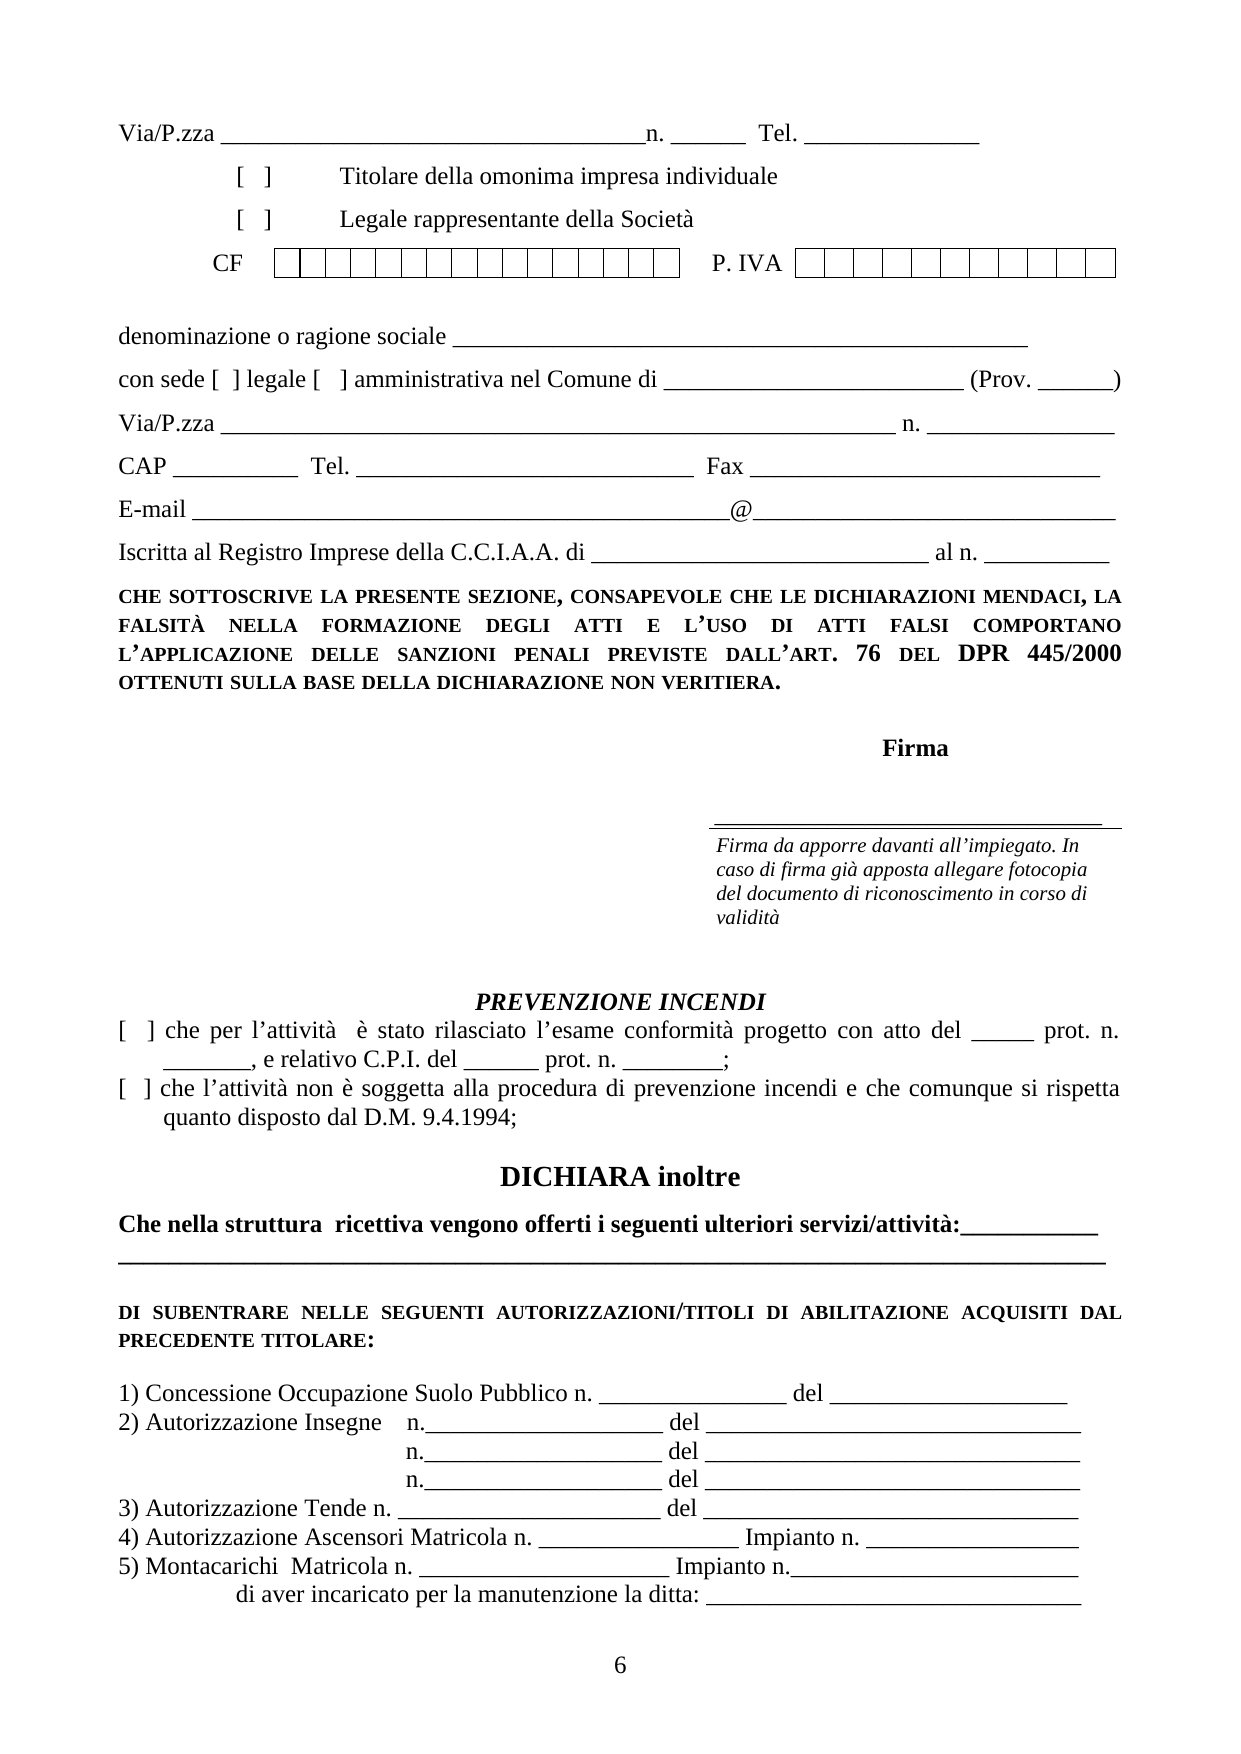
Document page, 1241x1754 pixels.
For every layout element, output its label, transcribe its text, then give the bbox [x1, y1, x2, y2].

subtitle Firma [709, 733, 1122, 761]
text denominazione o ragione sociale ______________________________________________ [118, 321, 1122, 350]
table_header [376, 249, 401, 277]
subtitle Via/P.zza __________________________________n. ______ Tel. ______________ [118, 118, 1122, 147]
table_header [604, 249, 628, 277]
text n.___________________ del ______________________________ [118, 1464, 1122, 1493]
text DICHIARA inoltre [118, 1159, 1122, 1193]
text 3) Autorizzazione Tende n. _____________________ del ______________________________ [118, 1493, 1122, 1522]
subtitle [ ] che per l’attività è stato rilasciato l’esame conformità progetto con atto del _____ prot. n. _______, e relativo C.P.I. del ______ prot. n. ________; [118, 1015, 1122, 1073]
table_header P. IVA [680, 248, 795, 277]
text con sede [ ] legale [ ] amministrativa nel Comune di ________________________ (Prov. ______) Via/P.zza ______________________________________________________ n. _______________ [118, 364, 1122, 436]
table_header [427, 249, 451, 277]
text di aver incaricato per la manutenzione la ditta: ______________________________ [118, 1579, 1122, 1608]
table_header [452, 249, 477, 277]
table_header [941, 249, 969, 277]
table_header [999, 249, 1027, 277]
text 1) Concessione Occupazione Suolo Pubblico n. _______________ del ___________________ [118, 1378, 1122, 1407]
text CAP __________ Tel. ___________________________ Fax ____________________________ [118, 451, 1122, 479]
text [ ] Titolare della omonima impresa individuale [236, 161, 1122, 190]
text 2) Autorizzazione Insegne n.___________________ del ______________________________ [118, 1407, 1122, 1436]
table_header [402, 249, 426, 277]
table_header [1028, 249, 1056, 277]
table_header [326, 249, 350, 277]
text Iscritta al Registro Imprese della C.C.I.A.A. di ___________________________ al n. __________ [118, 537, 1122, 566]
text _______________________________________________________________________________ [118, 1238, 1122, 1267]
table_header Firma da apporre davanti all’impiegato. In caso di firma già apposta allegare fotocopia del documento di riconoscimento in corso di validità [709, 829, 1122, 929]
table_header [579, 249, 603, 277]
table_header [629, 249, 653, 277]
subtitle [ ] che l’attività non è soggetta alla procedura di prevenzione incendi e che comunque si rispetta quanto disposto dal D.M. 9.4.1994; [118, 1073, 1122, 1130]
subtitle _______________________________ [694, 799, 1122, 828]
table_header [503, 249, 527, 277]
table_header [796, 249, 824, 277]
table_header [970, 249, 998, 277]
text 4) Autorizzazione Ascensori Matricola n. ________________ Impianto n. _________________ [118, 1522, 1122, 1551]
table_header [275, 249, 299, 277]
table_header [883, 249, 911, 277]
table_header [553, 249, 578, 277]
text che sottoscrive la presente sezione, consapevole che le dichiarazioni mendaci, la falsità nella formazione degli atti e l’uso di atti falsi comportano l’applicazione delle sanzioni penali previste dall’art. 76 del DPR 445/2000 ottenuti sulla base della dichiarazione non veritiera. [118, 580, 1122, 695]
text n.___________________ del ______________________________ [118, 1436, 1122, 1464]
table_header [1086, 249, 1115, 277]
text 5) Montacarichi Matricola n. ____________________ Impianto n._______________________ [118, 1551, 1122, 1579]
table_header [351, 249, 375, 277]
table_header CF [192, 248, 274, 277]
table_header [301, 249, 325, 277]
table_header [854, 249, 882, 277]
table_header [1057, 249, 1085, 277]
table_header [528, 249, 552, 277]
text E-mail ___________________________________________@_____________________________ [118, 494, 1122, 523]
table_header [825, 249, 853, 277]
text Che nella struttura ricettiva vengono offerti i seguenti ulteriori servizi/attività:___________ [118, 1209, 1122, 1238]
text di subentrare nelle seguenti autorizzazioni/titoli di abilitazione acquisiti dal precedente titolare: [118, 1296, 1122, 1353]
table_header [912, 249, 940, 277]
text [ ] Legale rappresentante della Società [236, 204, 1122, 233]
table_header [654, 249, 679, 277]
table_header [478, 249, 502, 277]
text PREVENZIONE INCENDI [118, 987, 1122, 1015]
